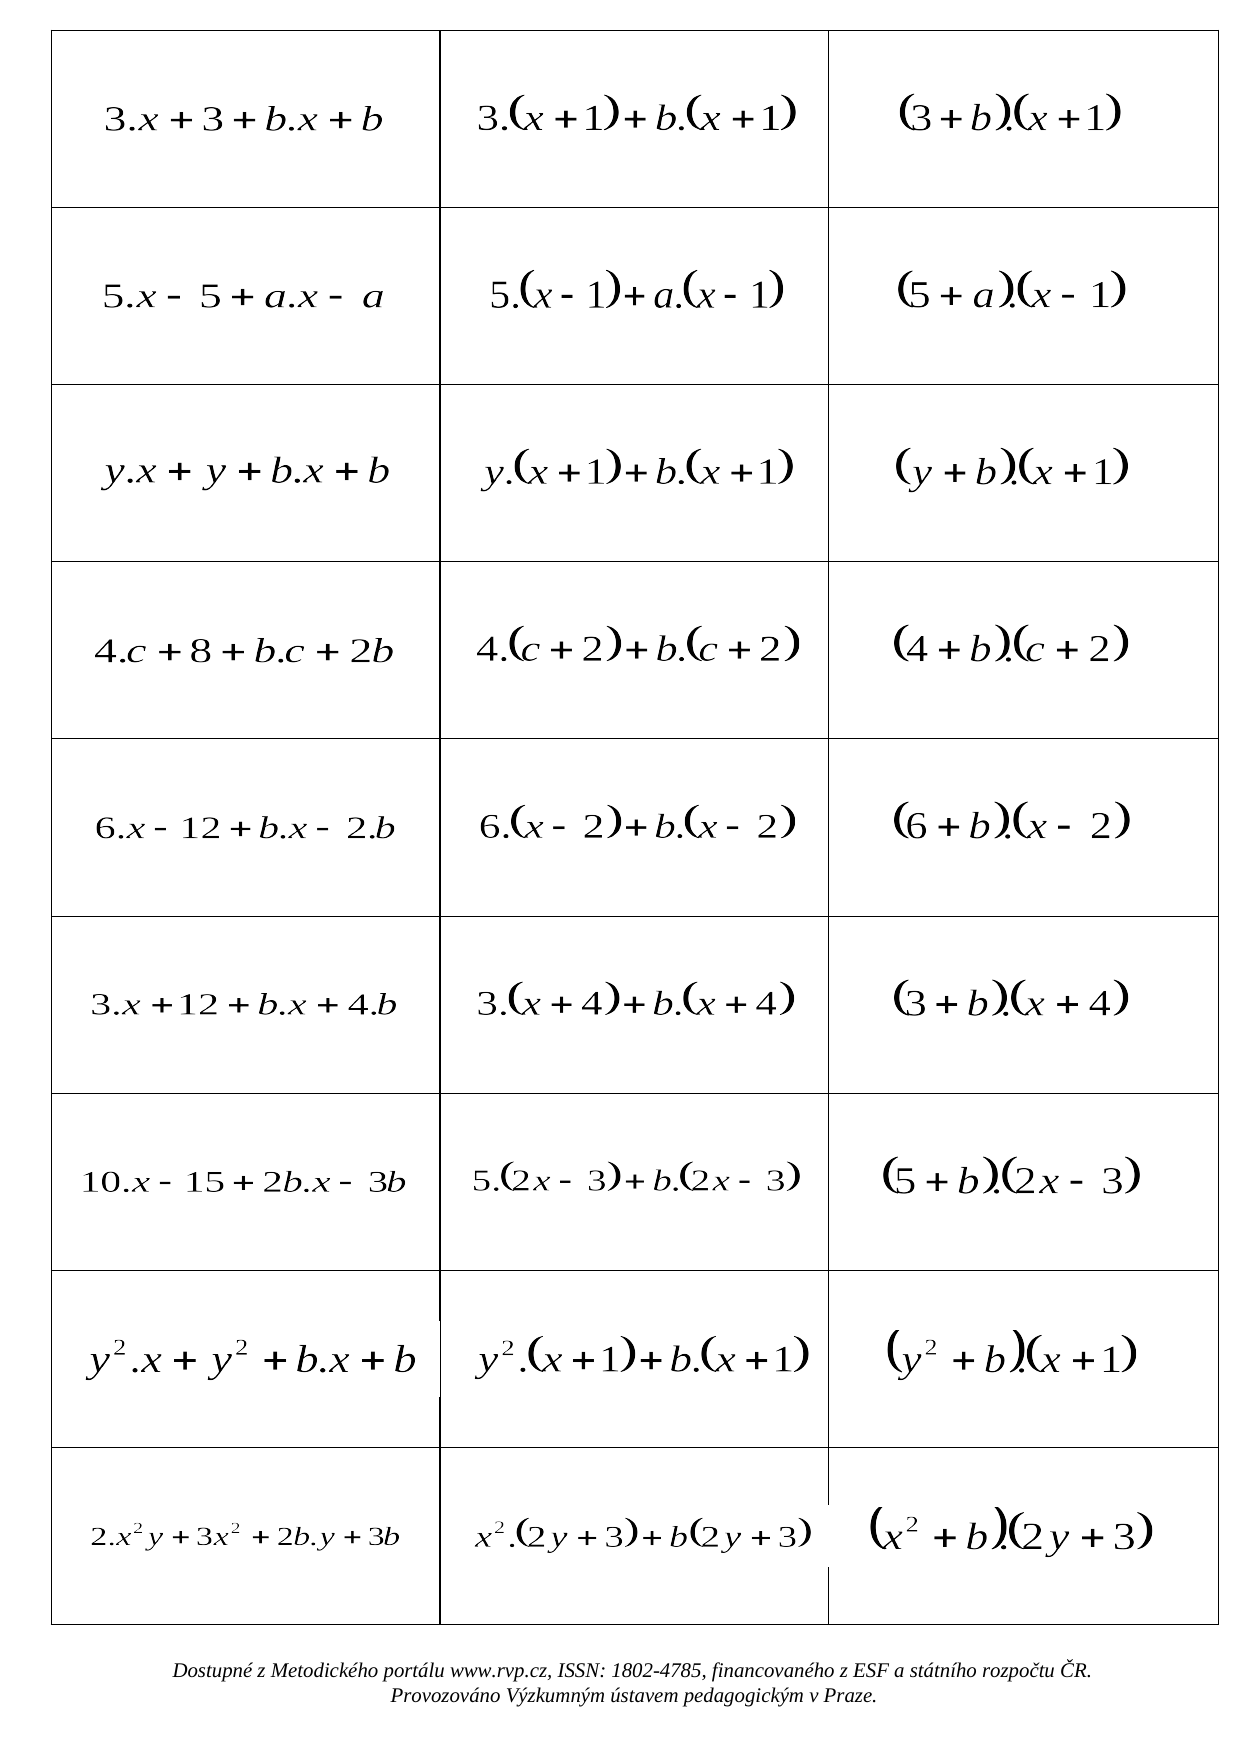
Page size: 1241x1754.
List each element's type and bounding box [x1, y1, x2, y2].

table_cell [441, 1448, 829, 1624]
table_cell [829, 385, 1218, 561]
table_cell [52, 1094, 439, 1270]
table_cell [829, 562, 1218, 738]
table_cell [829, 208, 1218, 384]
table_cell [829, 1271, 1218, 1447]
table_cell [441, 385, 828, 561]
table_header [829, 31, 1218, 207]
table_cell [52, 1271, 440, 1447]
table_cell [829, 1448, 1218, 1624]
table_cell [52, 385, 439, 561]
table_cell [829, 917, 1218, 1093]
table_cell [52, 739, 439, 916]
table_header [441, 31, 828, 207]
table_cell [441, 1271, 828, 1447]
table_header [52, 31, 439, 207]
table_cell [441, 1094, 828, 1270]
table_cell [829, 739, 1218, 916]
table_cell [441, 739, 828, 916]
table_cell [52, 208, 439, 384]
table_cell [829, 1094, 1218, 1270]
table_cell [52, 1448, 439, 1624]
table_cell [441, 917, 828, 1093]
table_cell [441, 562, 828, 738]
table_cell [52, 917, 439, 1093]
table_cell [441, 208, 828, 384]
table_cell [52, 562, 439, 738]
